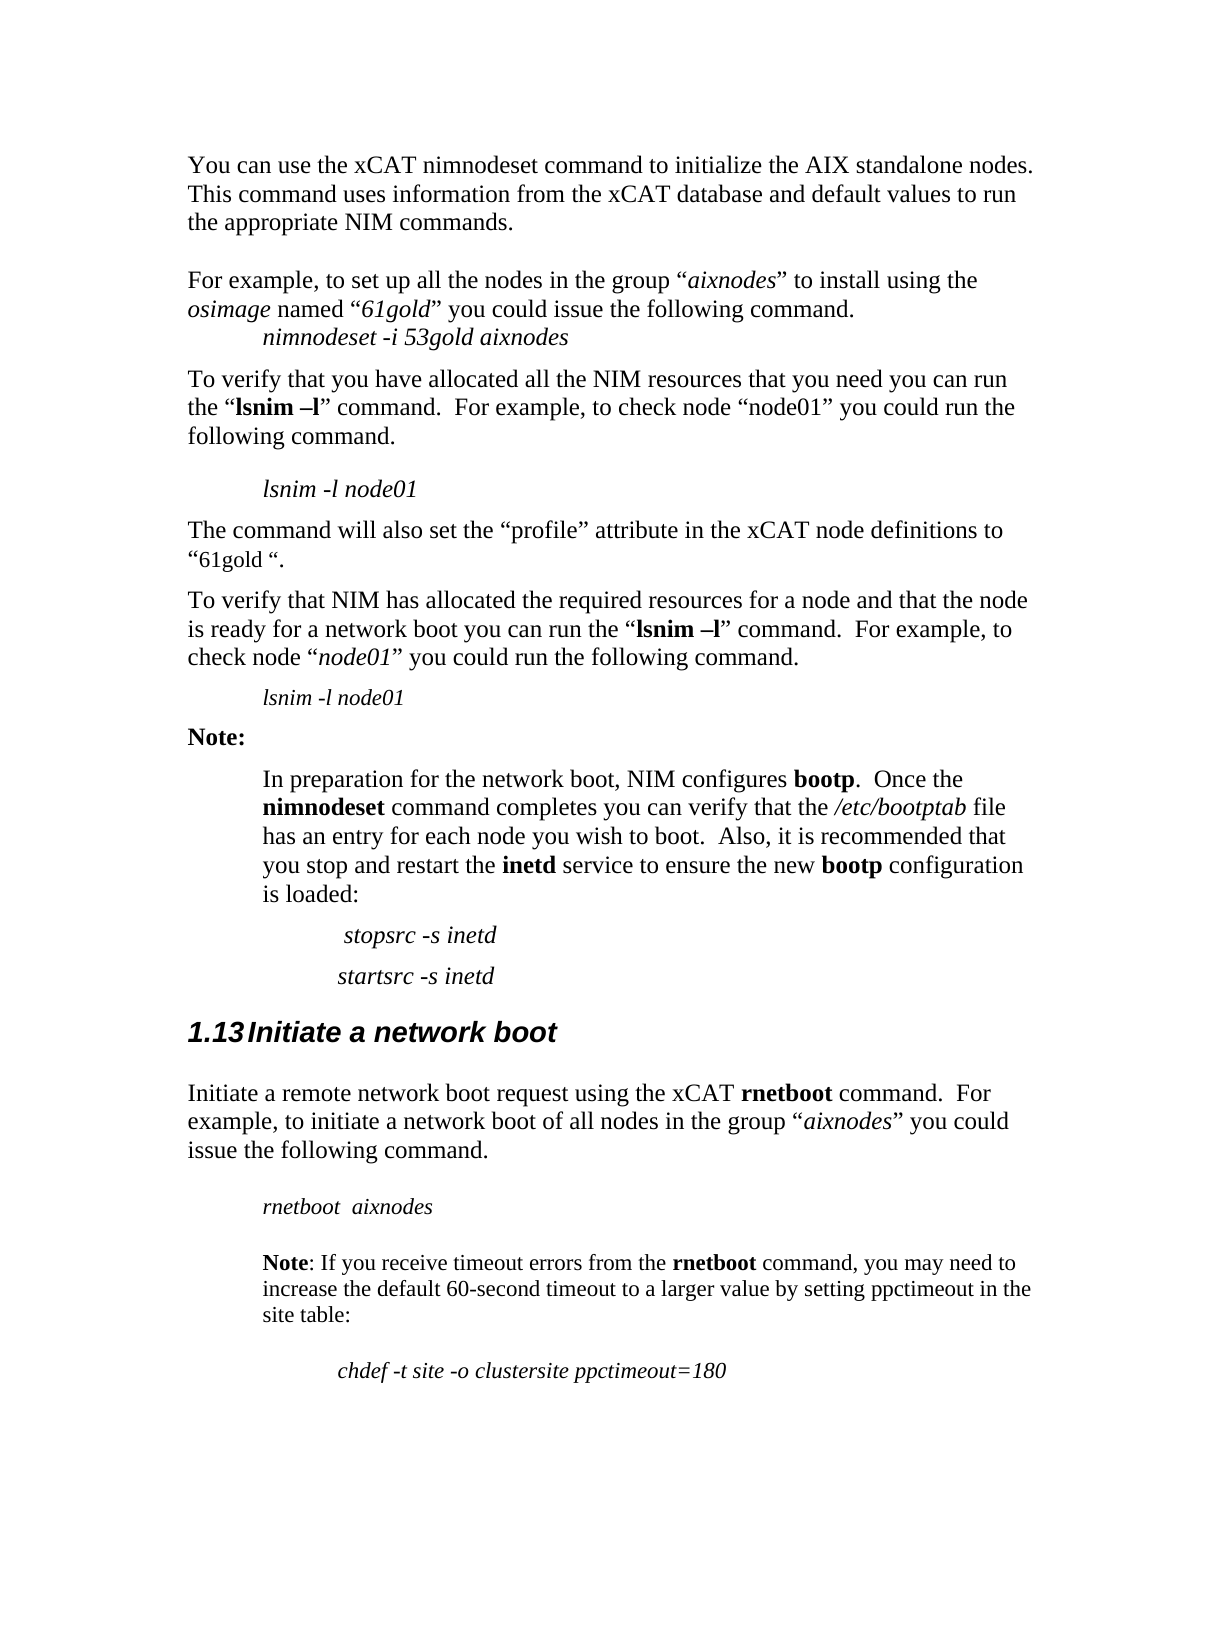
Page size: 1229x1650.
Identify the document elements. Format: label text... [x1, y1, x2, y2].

text Initiate a remote network boot request using the xCAT rnetboot command. For example, to initiate a network boot of all nodes in the group “aixnodes” you could issue the following command. [187, 1078, 1041, 1164]
subtitle Initiate a network boot [187, 1015, 1041, 1048]
text lsnim -l node01 [262, 474, 1041, 502]
text You can use the xCAT nimnodeset command to initialize the AIX standalone nodes. This command uses information from the xCAT database and default values to run the appropriate NIM commands. [187, 150, 1041, 236]
text To verify that NIM has allocated the required resources for a node and that the node is ready for a network boot you can run the “lsnim –l” command. For example, to check node “node01” you could run the following command. [187, 585, 1041, 671]
text lsnim -l node01 [262, 684, 1041, 710]
text rnetboot aixnodes [262, 1193, 1041, 1219]
text chdef -t site -o clustersite ppctimeout=180 [337, 1357, 1041, 1383]
text startsrc -s inetd [337, 961, 1041, 990]
text For example, to set up all the nodes in the group “aixnodes” to install using the osimage named “61gold” you could issue the following command. [187, 265, 1041, 322]
text Note: [187, 722, 1041, 751]
text The command will also set the “profile” attribute in the xCAT node definitions to “61gold “. [187, 515, 1041, 572]
text stopsrc -s inetd [337, 920, 1041, 949]
text In preparation for the network boot, NIM configures bootp. Once the nimnodeset command completes you can verify that the /etc/bootptab file has an entry for each node you wish to boot. Also, it is recommended that you stop and restart the inetd service to ensure the new bootp configuration is loaded: [262, 764, 1041, 907]
text Note: If you receive timeout errors from the rnetboot command, you may need to increase the default 60-second timeout to a larger value by setting ppctimeout in the site table: [262, 1249, 1041, 1328]
text nimnodeset -i 53gold aixnodes [262, 322, 1041, 351]
text To verify that you have allocated all the NIM resources that you need you can run the “lsnim –l” command. For example, to check node “node01” you could run the following command. [187, 364, 1041, 450]
